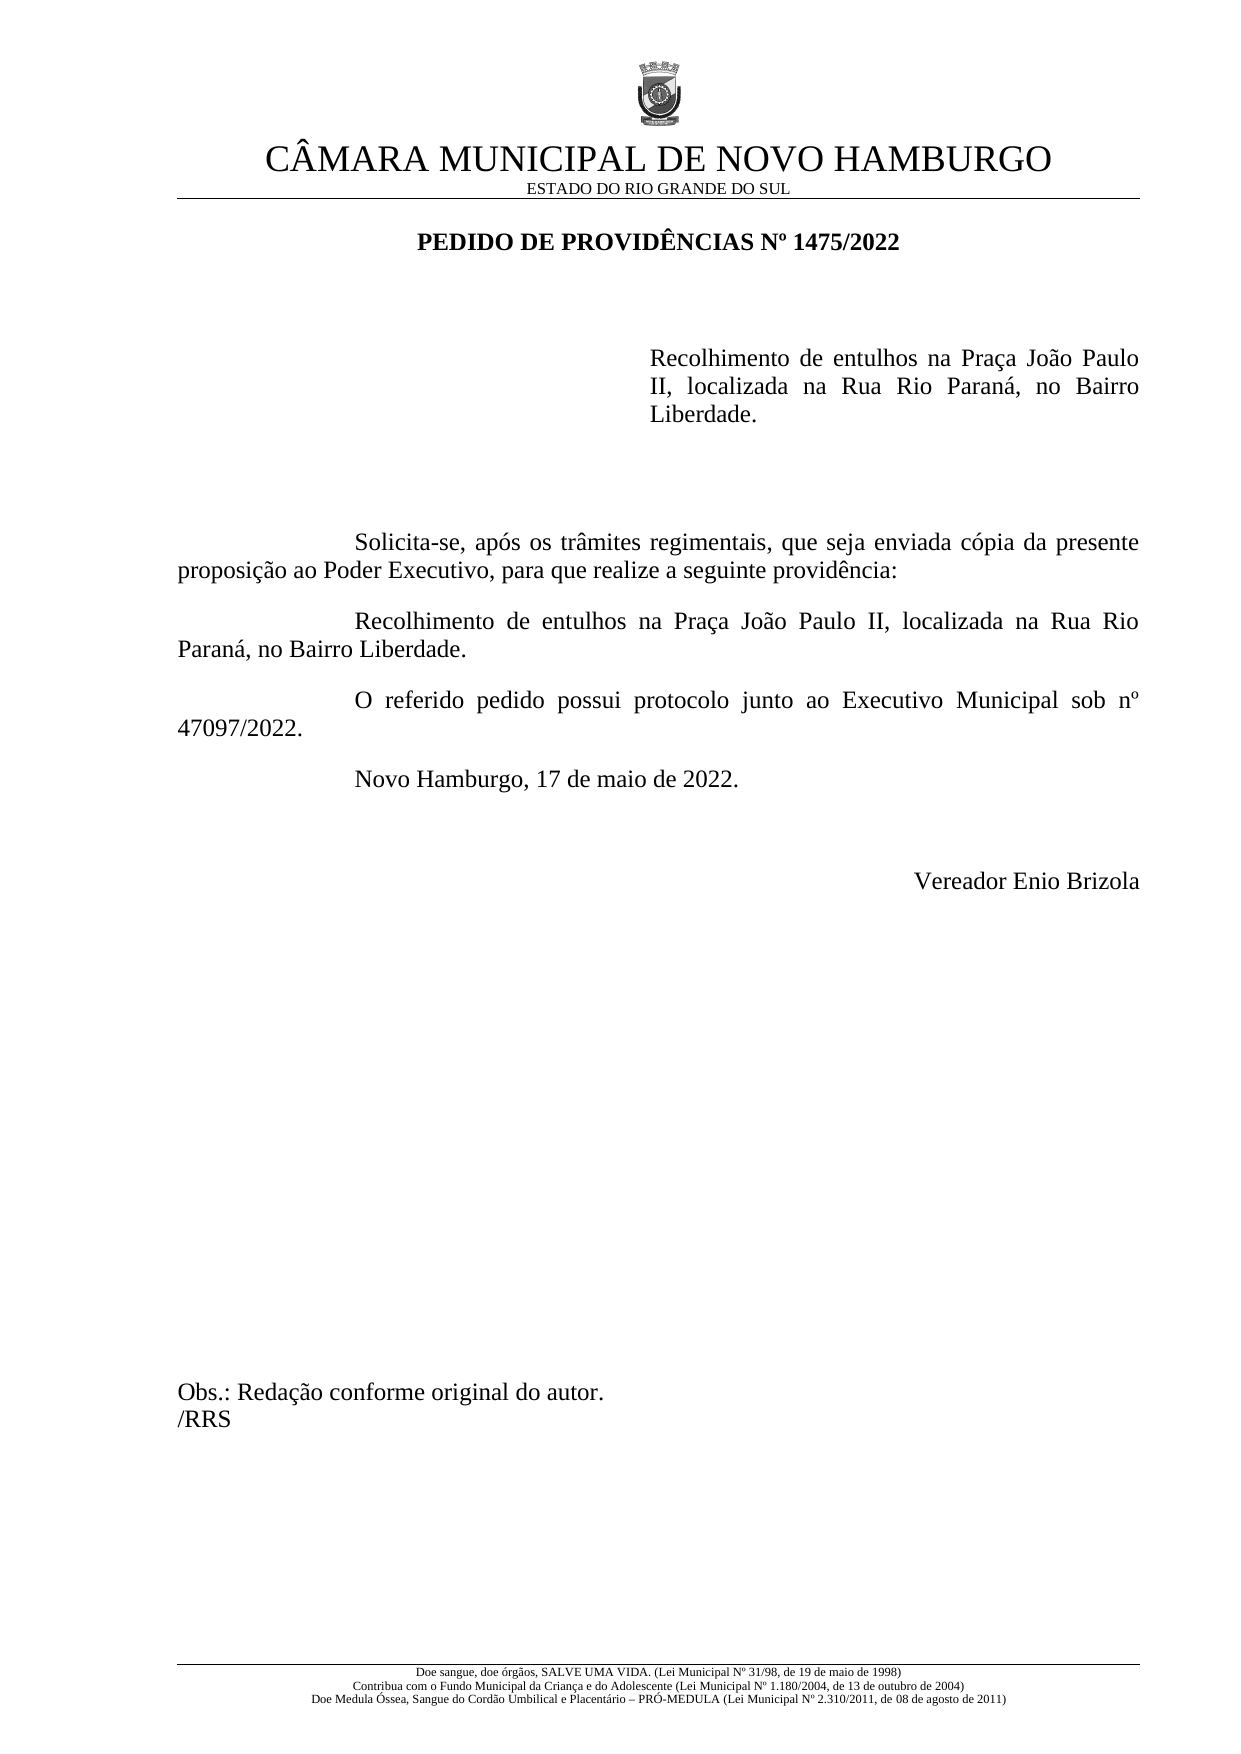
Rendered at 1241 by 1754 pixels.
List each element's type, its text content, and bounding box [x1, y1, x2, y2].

text Recolhimento de entulhos na Praça João Paulo II, localizada na Rua Rio Paraná, no Bairro Liberdade. [177, 607, 1140, 662]
text Novo Hamburgo, 17 de maio de 2022. [177, 765, 1140, 793]
text Vereador Enio Brizola [177, 867, 1140, 895]
text PEDIDO DE PROVIDÊNCIAS Nº 1475/2022 [177, 228, 1140, 256]
text Obs.: Redação conforme original do autor. [177, 1378, 1140, 1406]
text /RRS [177, 1406, 1140, 1433]
text O referido pedido possui protocolo junto ao Executivo Municipal sob nº 47097/2022. [177, 686, 1140, 741]
text Solicita-se, após os trâmites regimentais, que seja enviada cópia da presente proposição ao Poder Executivo, para que realize a seguinte providência: [177, 528, 1140, 583]
text Recolhimento de entulhos na Praça João Paulo II, localizada na Rua Rio Paraná, no Bairro Liberdade. [649, 344, 1140, 428]
